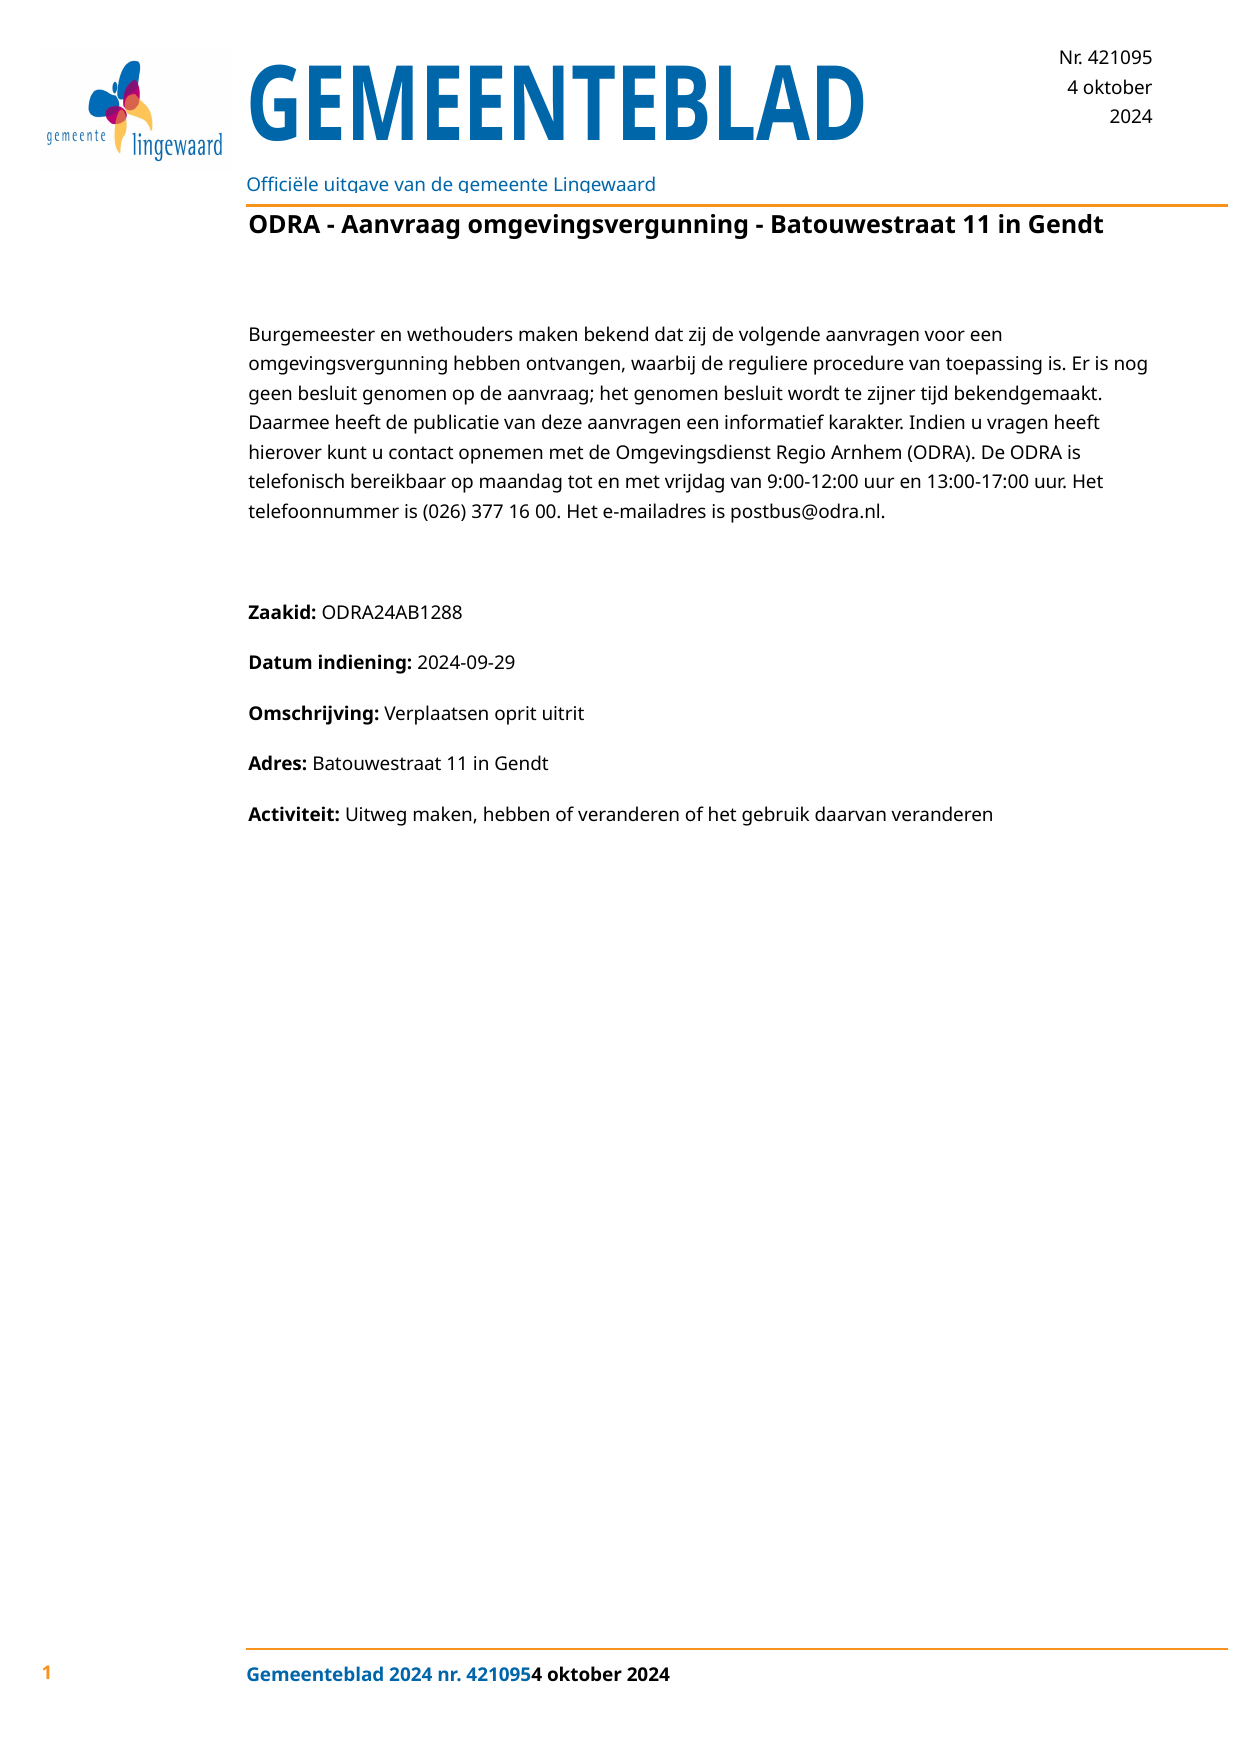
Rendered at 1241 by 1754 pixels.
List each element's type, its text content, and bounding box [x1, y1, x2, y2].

text Omschrijving: Verplaatsen oprit uitrit [248, 700, 1152, 726]
picture [41, 47, 231, 172]
text Adres: Batouwestraat 11 in Gendt [248, 750, 1152, 776]
text Burgemeester en wethouders maken bekend dat zij de volgende aanvragen voor een omgevingsvergunning hebben ontvangen, waarbij de reguliere procedure van toepassing is. Er is nog geen besluit genomen op de aanvraag; het genomen besluit wordt te zijner tijd bekendgemaakt. Daarmee heeft de publicatie van deze aanvragen een informatief karakter. Indien u vragen heeft hierover kunt u contact opnemen met de Omgevingsdienst Regio Arnhem (ODRA). De ODRA is telefonisch bereikbaar op maandag tot en met vrijdag van 9:00-12:00 uur en 13:00-17:00 uur. Het telefoonnummer is (026) 377 16 00. Het e-mailadres is postbus@odra.nl. [248, 321, 1152, 524]
text ODRA - Aanvraag omgevingsvergunning - Batouwestraat 11 in Gendt [248, 207, 1152, 241]
text Zaakid: ODRA24AB1288 [248, 599, 1152, 625]
text Datum indiening: 2024-09-29 [248, 649, 1152, 675]
text Activiteit: Uitweg maken, hebben of veranderen of het gebruik daarvan veranderen [248, 801, 1152, 826]
